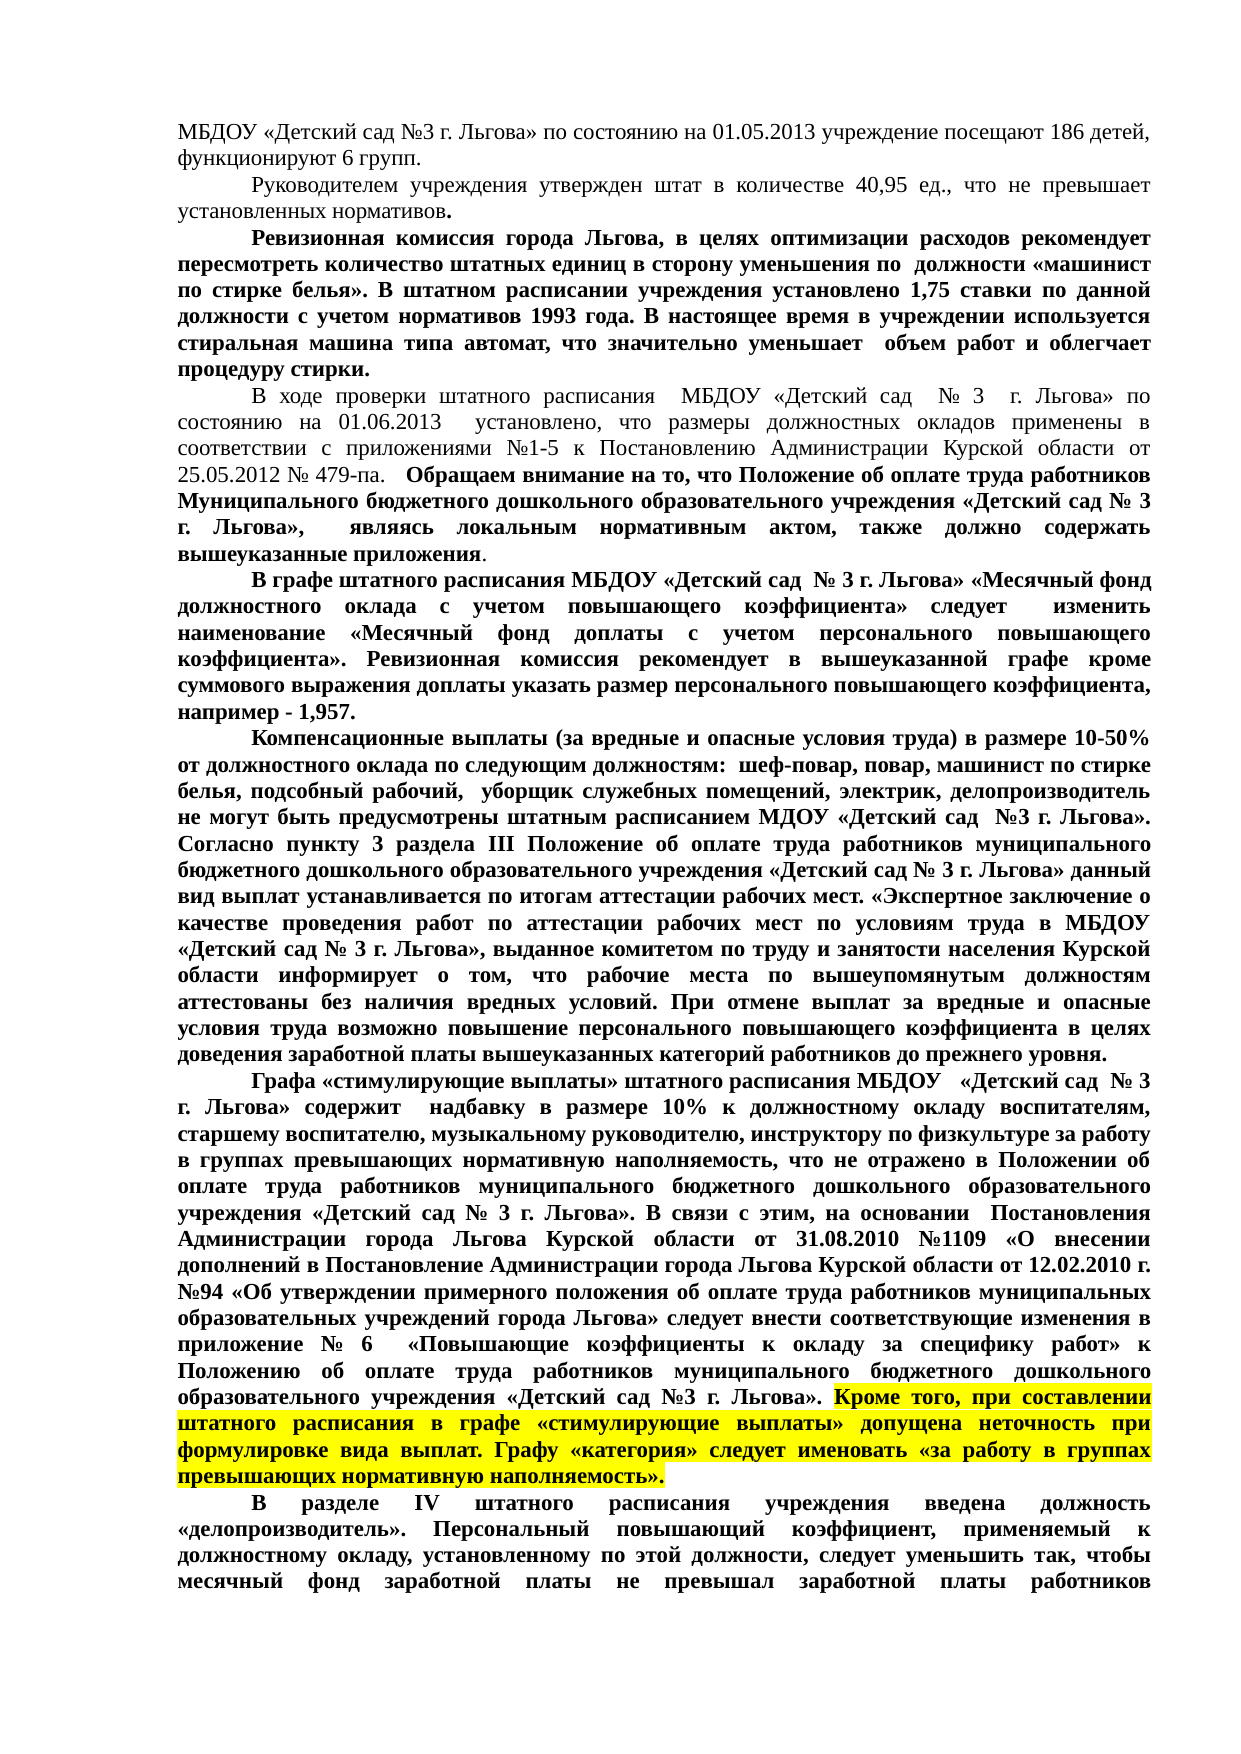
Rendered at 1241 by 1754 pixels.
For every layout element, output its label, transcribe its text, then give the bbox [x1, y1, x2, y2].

text В ходе проверки штатного расписания МБДОУ «Детский сад № 3 г. Льгова» по состоянию на 01.06.2013 установлено, что размеры должностных окладов применены в соответствии с приложениями №1-5 к Постановлению Администрации Курской области от 25.05.2012 № 479-па. Обращаем внимание на то, что Положение об оплате труда работников Муниципального бюджетного дошкольного образовательного учреждения «Детский сад № 3 г. Льгова», являясь локальным нормативным актом, также должно содержать вышеуказанные приложения. [177, 382, 1152, 566]
text Компенсационные выплаты (за вредные и опасные условия труда) в размере 10-50% от должностного оклада по следующим должностям: шеф-повар, повар, машинист по стирке белья, подсобный рабочий, уборщик служебных помещений, электрик, делопроизводитель не могут быть предусмотрены штатным расписанием МДОУ «Детский сад №3 г. Льгова». Согласно пункту 3 раздела III Положение об оплате труда работников муниципального бюджетного дошкольного образовательного учреждения «Детский сад № 3 г. Льгова» данный вид выплат устанавливается по итогам аттестации рабочих мест. «Экспертное заключение о качестве проведения работ по аттестации рабочих мест по условиям труда в МБДОУ «Детский сад № 3 г. Льгова», выданное комитетом по труду и занятости населения Курской области информирует о том, что рабочие места по вышеупомянутым должностям аттестованы без наличия вредных условий. При отмене выплат за вредные и опасные условия труда возможно повышение персонального повышающего коэффициента в целях доведения заработной платы вышеуказанных категорий работников до прежнего уровня. [177, 724, 1152, 1067]
text В графе штатного расписания МБДОУ «Детский сад № 3 г. Льгова» «Месячный фонд должностного оклада с учетом повышающего коэффициента» следует изменить наименование «Месячный фонд доплаты с учетом персонального повышающего коэффициента». Ревизионная комиссия рекомендует в вышеуказанной графе кроме суммового выражения доплаты указать размер персонального повышающего коэффициента, например - 1,957. [177, 566, 1152, 724]
text МБДОУ «Детский сад №3 г. Льгова» по состоянию на 01.05.2013 учреждение посещают 186 детей, функционируют 6 групп. [177, 118, 1152, 171]
text Руководителем учреждения утвержден штат в количестве 40,95 ед., что не превышает установленных нормативов. [177, 171, 1152, 223]
text Ревизионная комиссия города Льгова, в целях оптимизации расходов рекомендует пересмотреть количество штатных единиц в сторону уменьшения по должности «машинист по стирке белья». В штатном расписании учреждения установлено 1,75 ставки по данной должности с учетом нормативов 1993 года. В настоящее время в учреждении используется стиральная машина типа автомат, что значительно уменьшает объем работ и облегчает процедуру стирки. [177, 223, 1152, 382]
text В разделе IV штатного расписания учреждения введена должность «делопроизводитель». Персональный повышающий коэффициент, применяемый к должностному окладу, установленному по этой должности, следует уменьшить так, чтобы месячный фонд заработной платы не превышал заработной платы работников [177, 1488, 1152, 1594]
text Графа «стимулирующие выплаты» штатного расписания МБДОУ «Детский сад № 3 г. Льгова» содержит надбавку в размере 10% к должностному окладу воспитателям, старшему воспитателю, музыкальному руководителю, инструктору по физкультуре за работу в группах превышающих нормативную наполняемость, что не отражено в Положении об оплате труда работников муниципального бюджетного дошкольного образовательного учреждения «Детский сад № 3 г. Льгова». В связи с этим, на основании Постановления Администрации города Льгова Курской области от 31.08.2010 №1109 «О внесении дополнений в Постановление Администрации города Льгова Курской области от 12.02.2010 г. №94 «Об утверждении примерного положения об оплате труда работников муниципальных образовательных учреждений города Льгова» следует внести соответствующие изменения в приложение № 6 «Повышающие коэффициенты к окладу за специфику работ» к Положению об оплате труда работников муниципального бюджетного дошкольного образовательного учреждения «Детский сад №3 г. Льгова». Кроме того, при составлении штатного расписания в графе «стимулирующие выплаты» допущена неточность при формулировке вида выплат. Графу «категория» следует именовать «за работу в группах превышающих нормативную наполняемость». [177, 1067, 1152, 1488]
